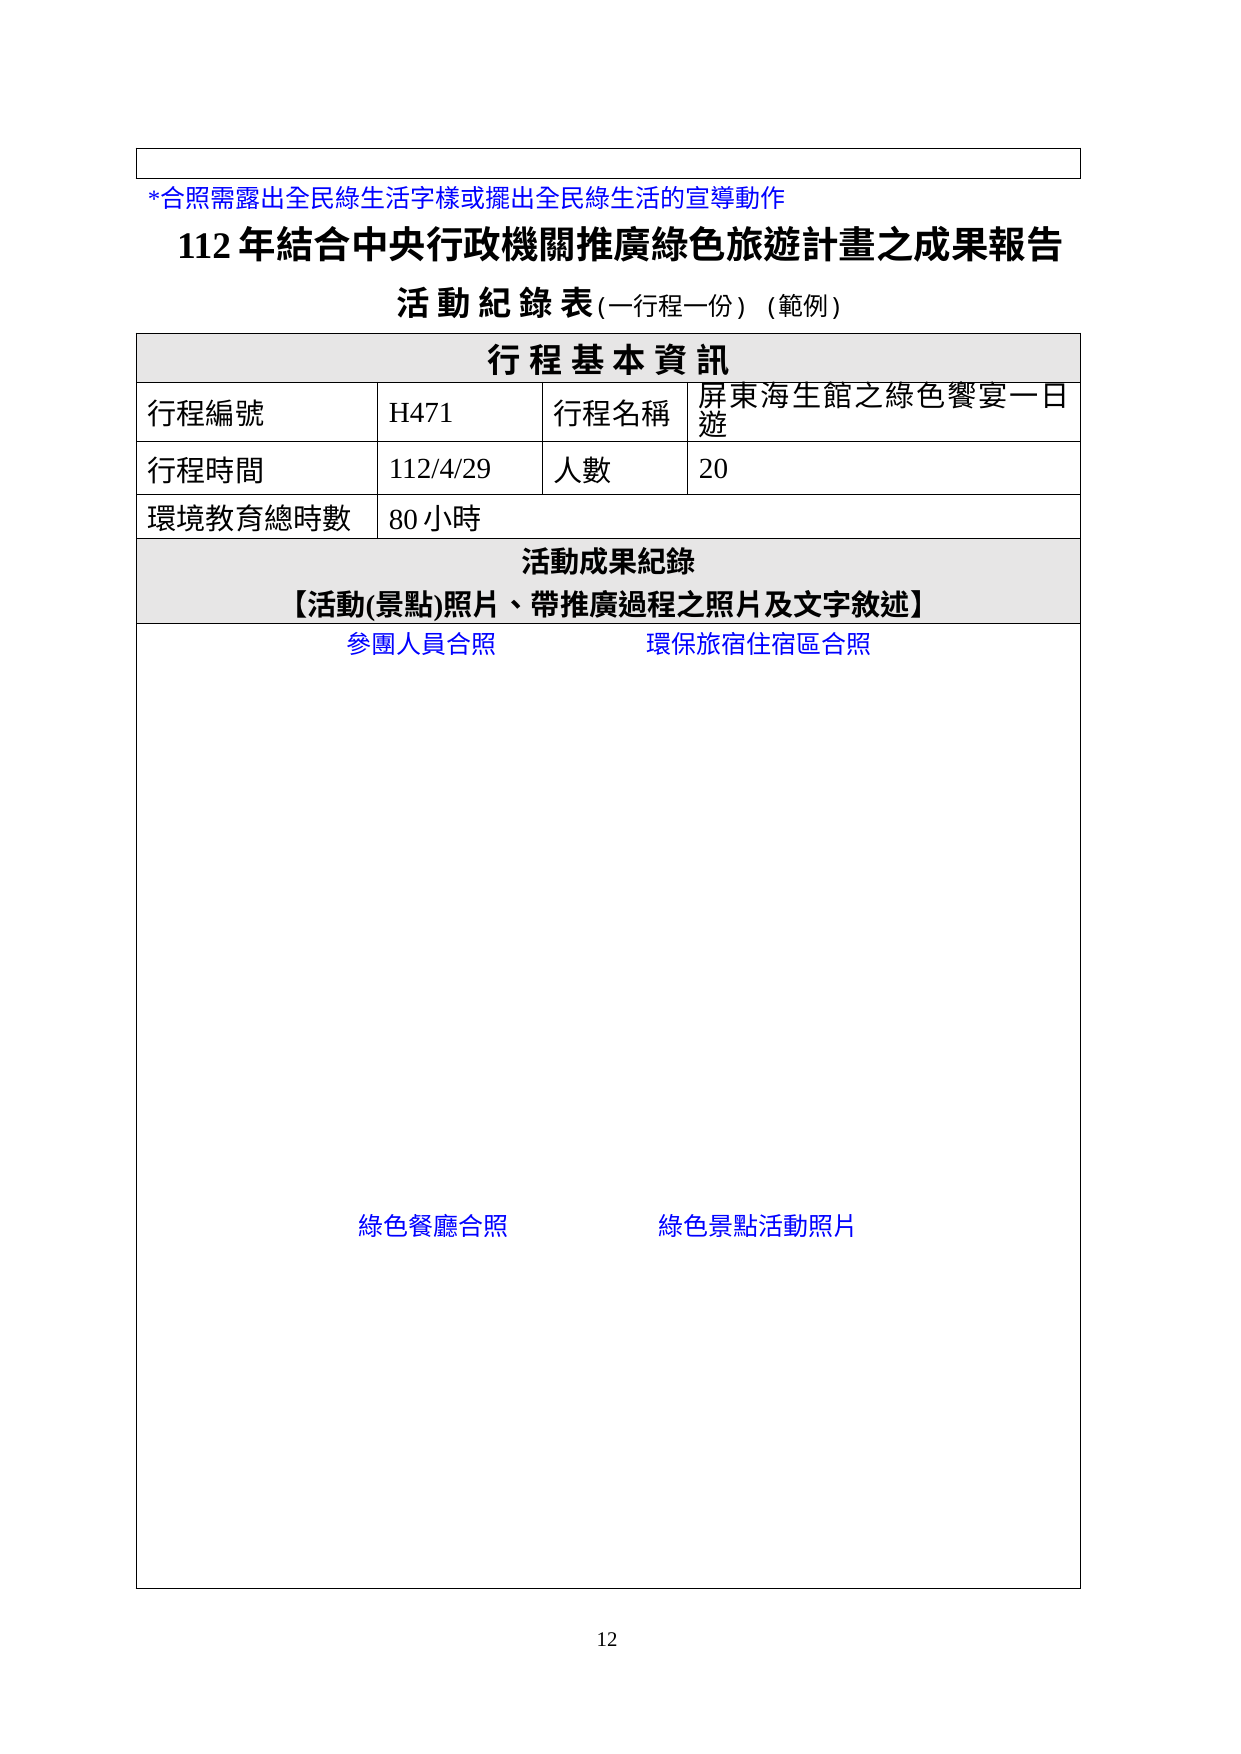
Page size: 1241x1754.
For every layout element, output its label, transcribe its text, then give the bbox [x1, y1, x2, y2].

table_cell 活動成果紀錄 【活動(景點)照片、帶推廣過程之照片及文字敘述】 [137, 539, 1080, 623]
table_cell 行程名稱 [543, 383, 687, 441]
table_cell 80小時 [378, 495, 1080, 538]
table_cell 112/4/29 [378, 442, 542, 494]
table_cell 環境教育總時數 [137, 495, 377, 538]
table_cell [137, 149, 1080, 177]
text 活 動 紀 錄 表(一行程一份) (範例) [148, 277, 1092, 325]
text 112年結合中央行政機關推廣綠色旅遊計畫之成果報告 [148, 215, 1092, 269]
table_cell 20 [688, 442, 1080, 494]
table_cell 屏東海生館之綠色饗宴一日遊 [688, 383, 1080, 441]
table_cell 人數 [543, 442, 687, 494]
table_cell 行程編號 [137, 383, 377, 441]
table_cell 行程時間 [137, 442, 377, 494]
table_cell 參團人員合照 環保旅宿住宿區合照 綠色餐廳合照 綠色景點活動照片 [137, 624, 1080, 1588]
table_cell H471 [378, 383, 542, 441]
table_header 行 程 基 本 資 訊 [137, 334, 1080, 382]
text *合照需露出全民綠生活字樣或擺出全民綠生活的宣導動作 [148, 178, 1092, 215]
